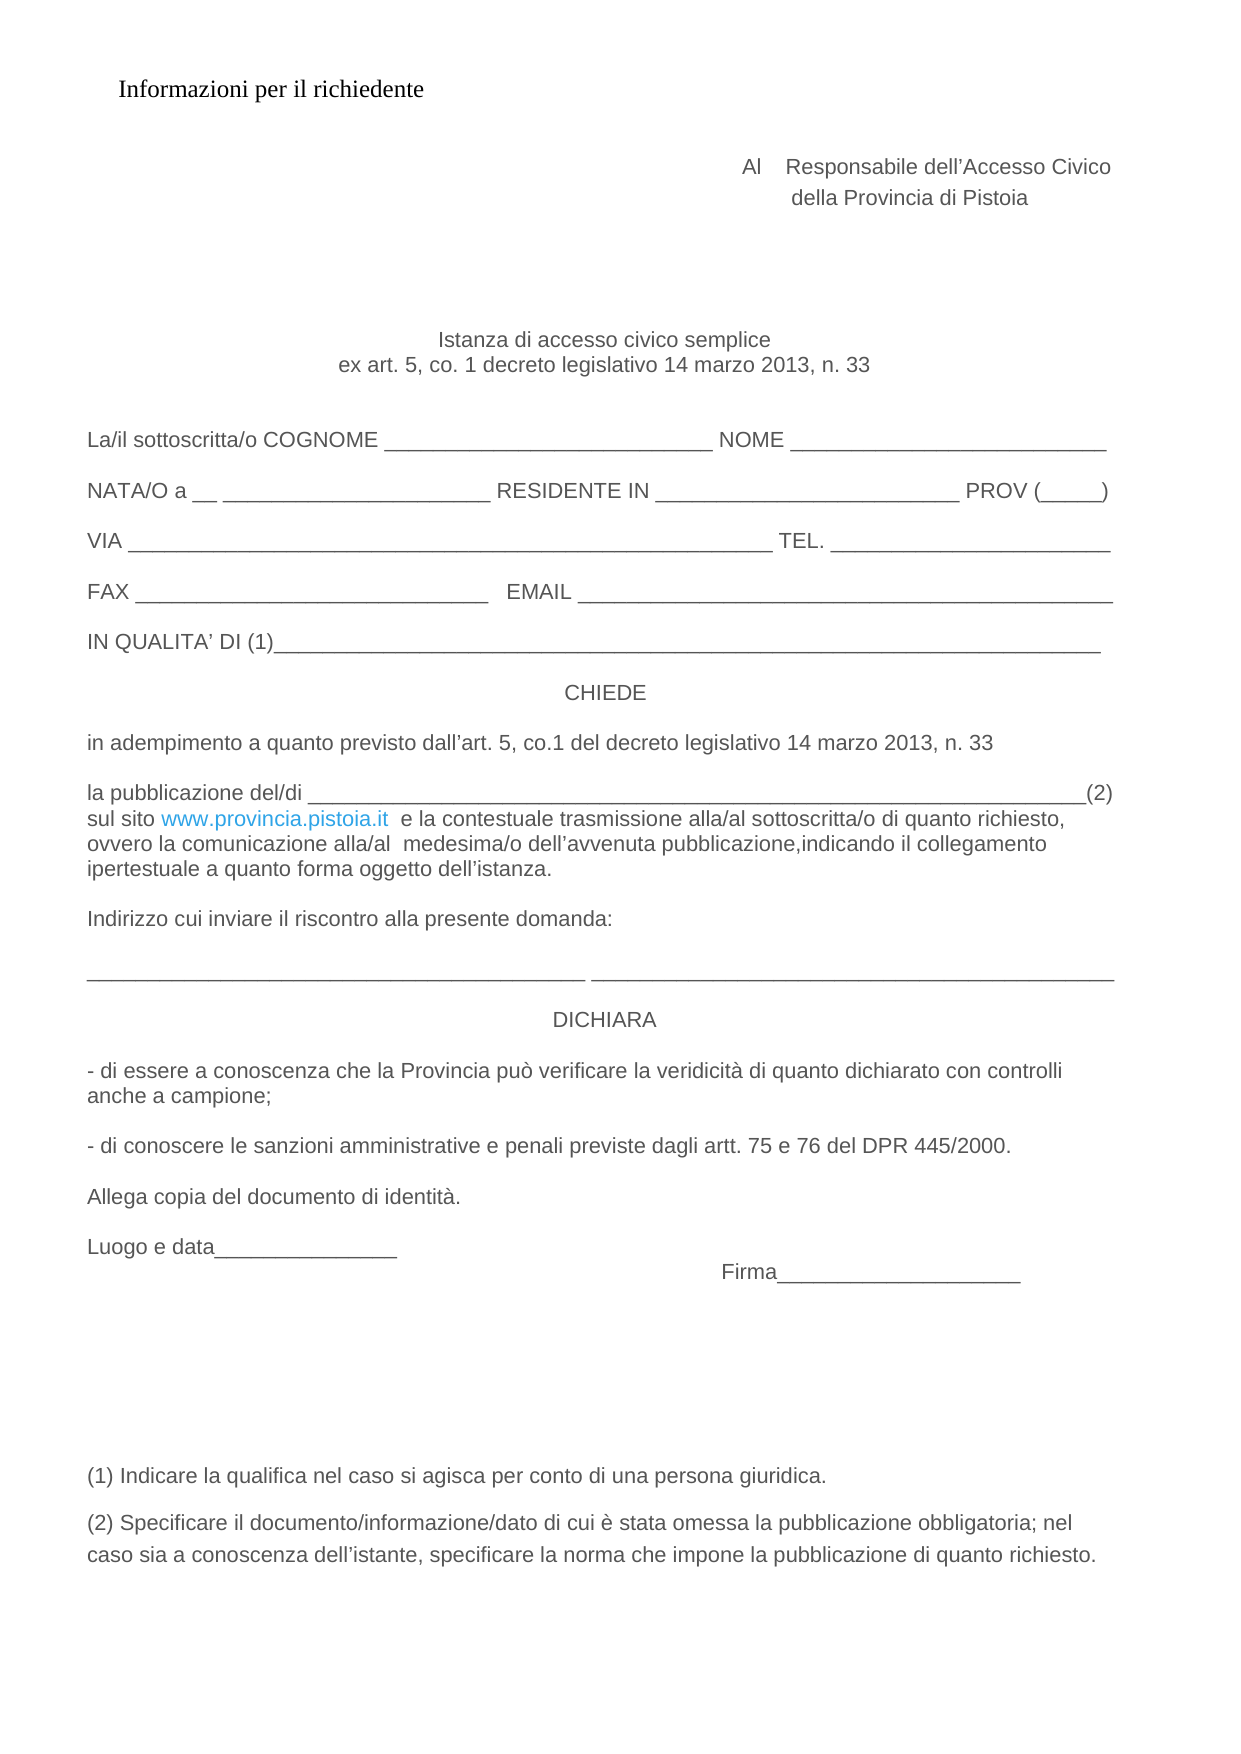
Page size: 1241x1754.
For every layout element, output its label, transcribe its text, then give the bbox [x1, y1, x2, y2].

text Istanza di accesso civico semplice [87, 327, 1122, 352]
text FAX _____________________________ EMAIL ____________________________________________ [87, 579, 1122, 604]
text DICHIARA [87, 1007, 1122, 1032]
text Luogo e data_______________ Firma____________________ [87, 1209, 1122, 1284]
text (2) Specificare il documento/informazione/dato di cui è stata omessa la pubblicazione obbligatoria; nel caso sia a conoscenza dell’istante, specificare la norma che impone la pubblicazione di quanto richiesto. [87, 1504, 1122, 1567]
text - di essere a conoscenza che la Provincia può verificare la veridicità di quanto dichiarato con controlli anche a campione; [87, 1058, 1122, 1108]
text VIA _____________________________________________________ TEL. _______________________ [87, 503, 1122, 553]
text NATA/O a __ ______________________ RESIDENTE IN _________________________ PROV (_____) [87, 453, 1122, 503]
text Al Responsabile dell’Accesso Civico della Provincia di Pistoia [87, 148, 1122, 210]
text in adempimento a quanto previsto dall’art. 5, co.1 del decreto legislativo 14 marzo 2013, n. 33 [87, 705, 1122, 755]
text CHIEDE [87, 654, 1122, 705]
text _________________________________________ ___________________________________________ [87, 957, 1122, 1007]
text Allega copia del documento di identità. [87, 1158, 1122, 1209]
text IN QUALITA’ DI (1)____________________________________________________________________ [87, 629, 1122, 654]
text - di conoscere le sanzioni amministrative e penali previste dagli artt. 75 e 76 del DPR 445/2000. [87, 1133, 1122, 1158]
text (1) Indicare la qualifica nel caso si agisca per conto di una persona giuridica. [87, 1457, 1122, 1489]
text La/il sottoscritta/o COGNOME ___________________________ NOME __________________________ [87, 427, 1122, 453]
text ex art. 5, co. 1 decreto legislativo 14 marzo 2013, n. 33 [87, 352, 1122, 377]
text la pubblicazione del/di ________________________________________________________________(2) sul sito www.provincia.pistoia.it e la contestuale trasmissione alla/al sottoscritta/o di quanto richiesto, ovvero la comunicazione alla/al medesima/o dell’avvenuta pubblicazione,indicando il collegamento ipertestuale a quanto forma oggetto dell’istanza. Indirizzo cui inviare il riscontro alla presente domanda: [87, 780, 1122, 932]
